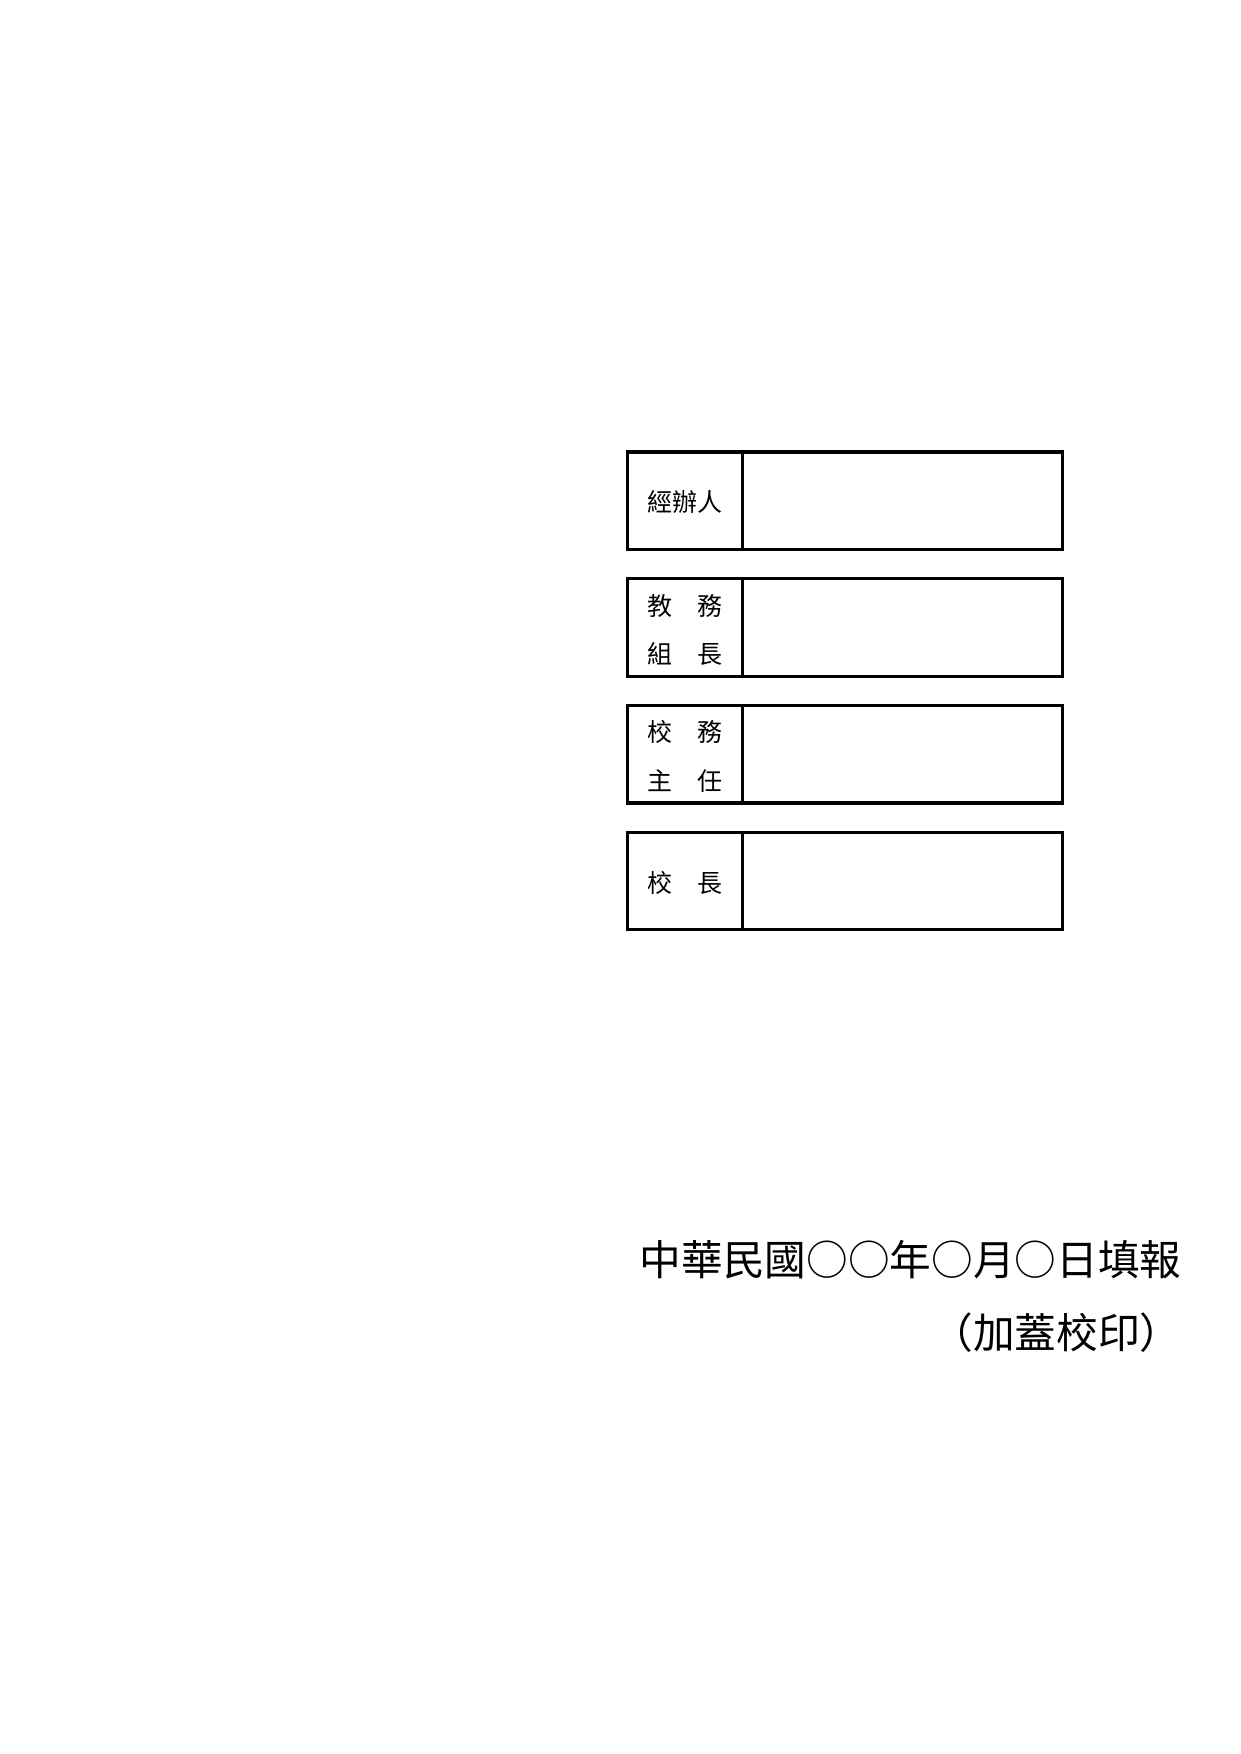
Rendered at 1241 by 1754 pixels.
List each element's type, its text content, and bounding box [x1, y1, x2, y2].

table_cell 校 長 [629, 834, 741, 928]
table_header 經辦人 [629, 454, 741, 548]
table_cell [744, 707, 1061, 801]
table_header [744, 454, 1061, 548]
text （加蓋校印） [59, 1300, 1181, 1361]
table_cell 教 務 組 長 [629, 580, 741, 674]
table_cell [743, 678, 1063, 704]
table_cell [744, 580, 1061, 674]
table_cell [627, 678, 743, 704]
table_cell [627, 551, 743, 577]
table_cell [744, 834, 1061, 928]
text 中華民國○○年○月○日填報 [59, 1227, 1181, 1288]
table_cell [743, 551, 1063, 577]
table_cell [627, 805, 743, 831]
table_cell [743, 805, 1063, 831]
table_cell 校 務 主 任 [629, 707, 741, 801]
